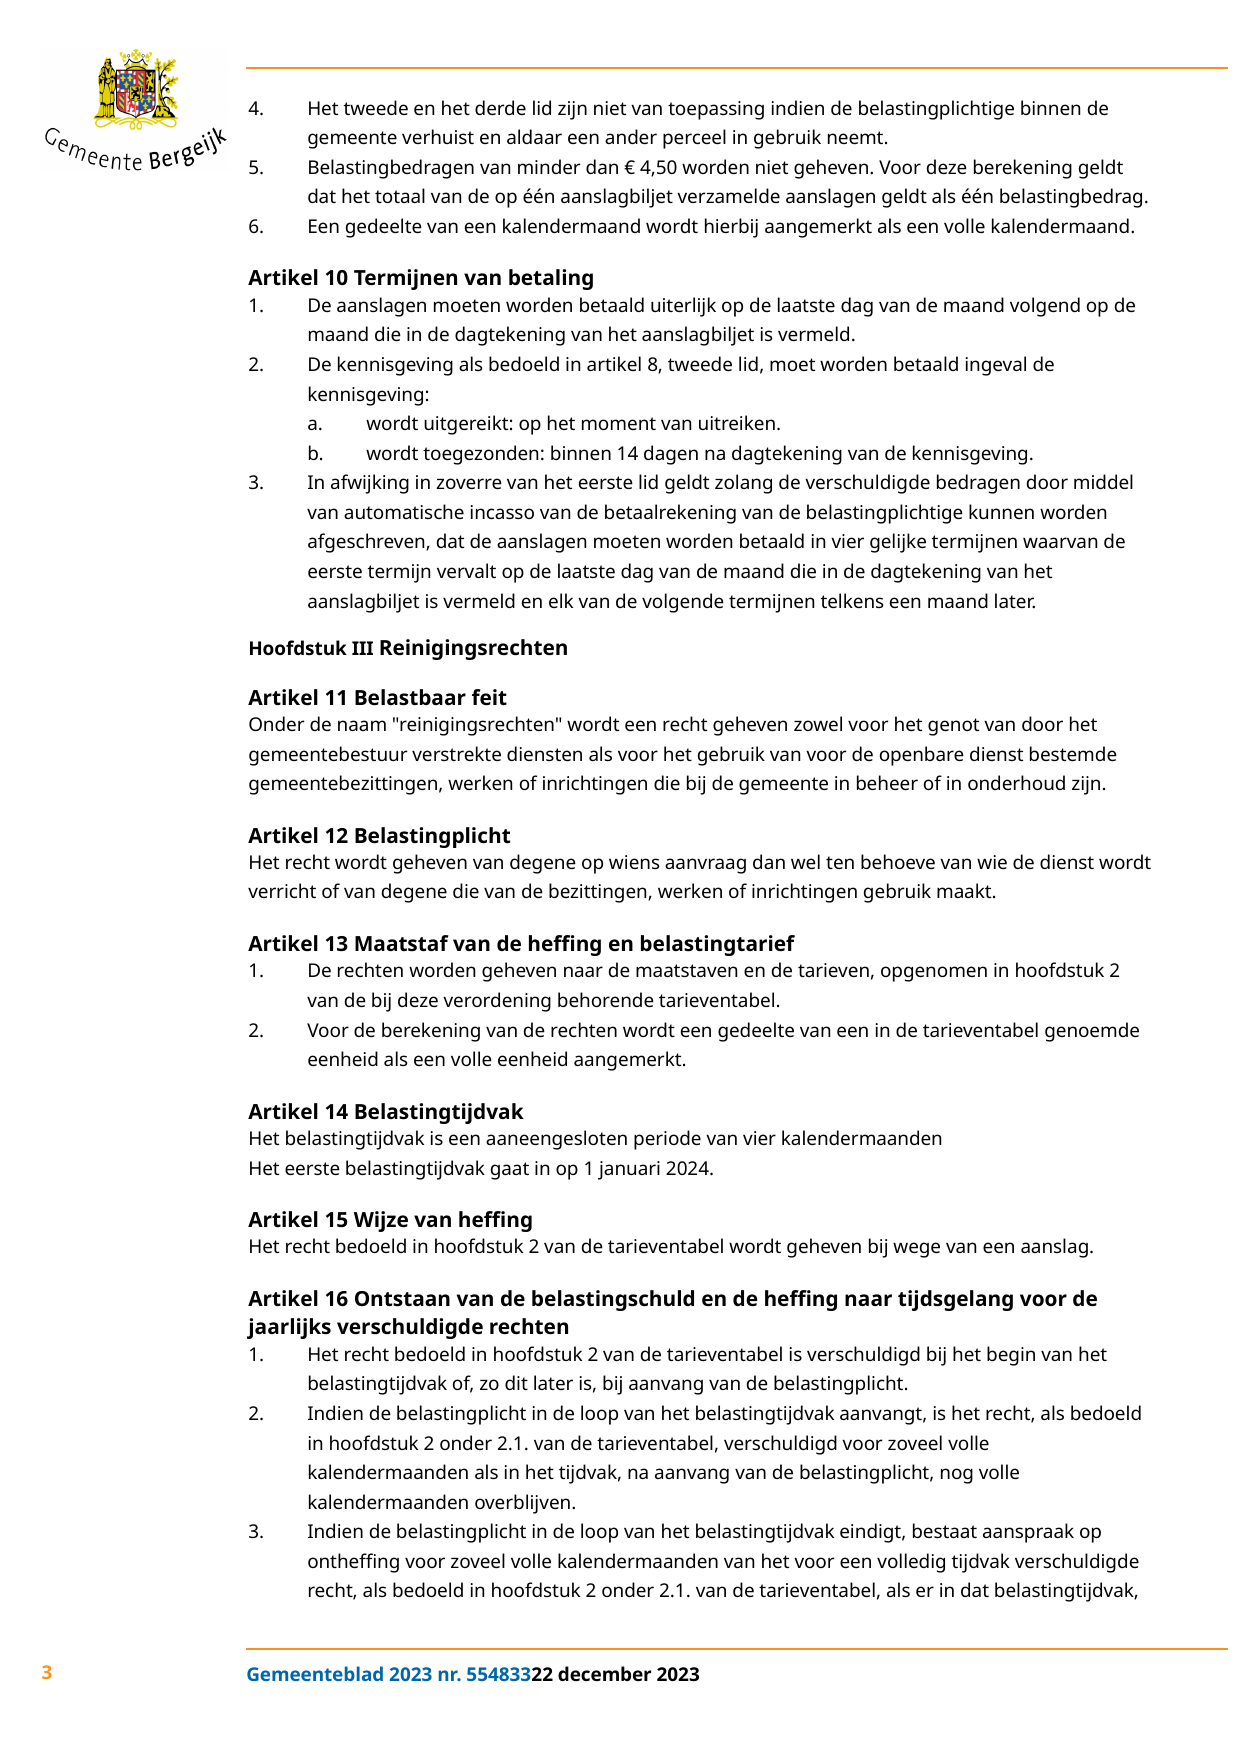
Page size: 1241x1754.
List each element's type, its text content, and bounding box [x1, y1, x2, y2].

list De kennisgeving als bedoeld in artikel 8, tweede lid, moet worden betaald ingeval de kennisgeving: [248, 351, 1152, 406]
text Artikel 10 Termijnen van betaling [248, 263, 1152, 292]
list Het recht bedoeld in hoofdstuk 2 van de tarieventabel is verschuldigd bij het begin van het belastingtijdvak of, zo dit later is, bij aanvang van de belastingplicht. [248, 1341, 1152, 1396]
text Het eerste belastingtijdvak gaat in op 1 januari 2024. [248, 1155, 1152, 1181]
text Hoofdstuk III Reinigingsrechten [248, 633, 1152, 662]
picture [41, 47, 231, 172]
text Artikel 12 Belastingplicht [248, 821, 1152, 849]
text Artikel 13 Maatstaf van de heffing en belastingtarief [248, 929, 1152, 958]
list wordt uitgereikt: op het moment van uitreiken. [307, 410, 1152, 436]
list Een gedeelte van een kalendermaand wordt hierbij aangemerkt als een volle kalendermaand. [248, 213, 1152, 239]
text Artikel 11 Belastbaar feit [248, 683, 1152, 711]
list Indien de belastingplicht in de loop van het belastingtijdvak eindigt, bestaat aanspraak op ontheffing voor zoveel volle kalendermaanden van het voor een volledig tijdvak verschuldigde recht, als bedoeld in hoofdstuk 2 onder 2.1. van de tarieventabel, als er in dat belastingtijdvak, [248, 1518, 1152, 1603]
text Het recht bedoeld in hoofdstuk 2 van de tarieventabel wordt geheven bij wege van een aanslag. [248, 1234, 1152, 1259]
text Het recht wordt geheven van degene op wiens aanvraag dan wel ten behoeve van wie de dienst wordt verricht of van degene die van de bezittingen, werken of inrichtingen gebruik maakt. [248, 849, 1152, 904]
list Belastingbedragen van minder dan € 4,50 worden niet geheven. Voor deze berekening geldt dat het totaal van de op één aanslagbiljet verzamelde aanslagen geldt als één belastingbedrag. [248, 154, 1152, 209]
list De rechten worden geheven naar de maatstaven en de tarieven, opgenomen in hoofdstuk 2 van de bij deze verordening behorende tarieventabel. [248, 958, 1152, 1013]
text Onder de naam "reinigingsrechten" wordt een recht geheven zowel voor het genot van door het gemeentebestuur verstrekte diensten als voor het gebruik van voor de openbare dienst bestemde gemeentebe­zittin­gen, werken of inrichtingen die bij de gemeente in beheer of in onderhoud zijn. [248, 711, 1152, 796]
text Het belastingtijdvak is een aaneengesloten periode van vier kalendermaanden [248, 1125, 1152, 1151]
list Het tweede en het derde lid zijn niet van toepassing indien de belastingplichtige binnen de gemeente verhuist en aldaar een ander perceel in gebruik neemt. [248, 95, 1152, 150]
text Artikel 16 Ontstaan van de belastingschuld en de heffing naar tijdsgelang voor de jaarlijks verschuldigde rechten [248, 1284, 1152, 1341]
list In afwijking in zoverre van het eerste lid geldt zolang de verschuldig­de bedragen door middel van automatische incasso van de betaalrekening van de belastingplichtige kunnen worden afge­schreven, dat de aanslagen moeten worden betaald in vier gelijke termijnen waarvan de eerste termijn vervalt op de laatste dag van de maand die in de dagtekening van het aanslagbiljet is vermeld en elk van de volgende termijnen telkens een maand later. [248, 469, 1152, 613]
list wordt toegezonden: binnen 14 dagen na dagtekening van de kennisgeving. [307, 440, 1152, 466]
list Indien de belastingplicht in de loop van het belastingtijdvak aanvangt, is het recht, als bedoeld in hoofdstuk 2 onder 2.1. van de tarieventabel, verschuldigd voor zoveel volle kalendermaanden als in het tijdvak, na aanvang van de belastingplicht, nog volle kalendermaanden overblijven. [248, 1400, 1152, 1514]
text Artikel 15 Wijze van heffing [248, 1205, 1152, 1234]
list Voor de berekening van de rechten wordt een gedeelte van een in de tarieventabel genoemde eenheid als een volle eenheid aangemerkt. [248, 1017, 1152, 1072]
list De aanslagen moeten worden betaald uiterlijk op de laatste dag van de maand volgend op de maand die in de dagtekening van het aanslag­biljet is vermeld. [248, 292, 1152, 347]
text Artikel 14 Belastingtijdvak [248, 1097, 1152, 1125]
